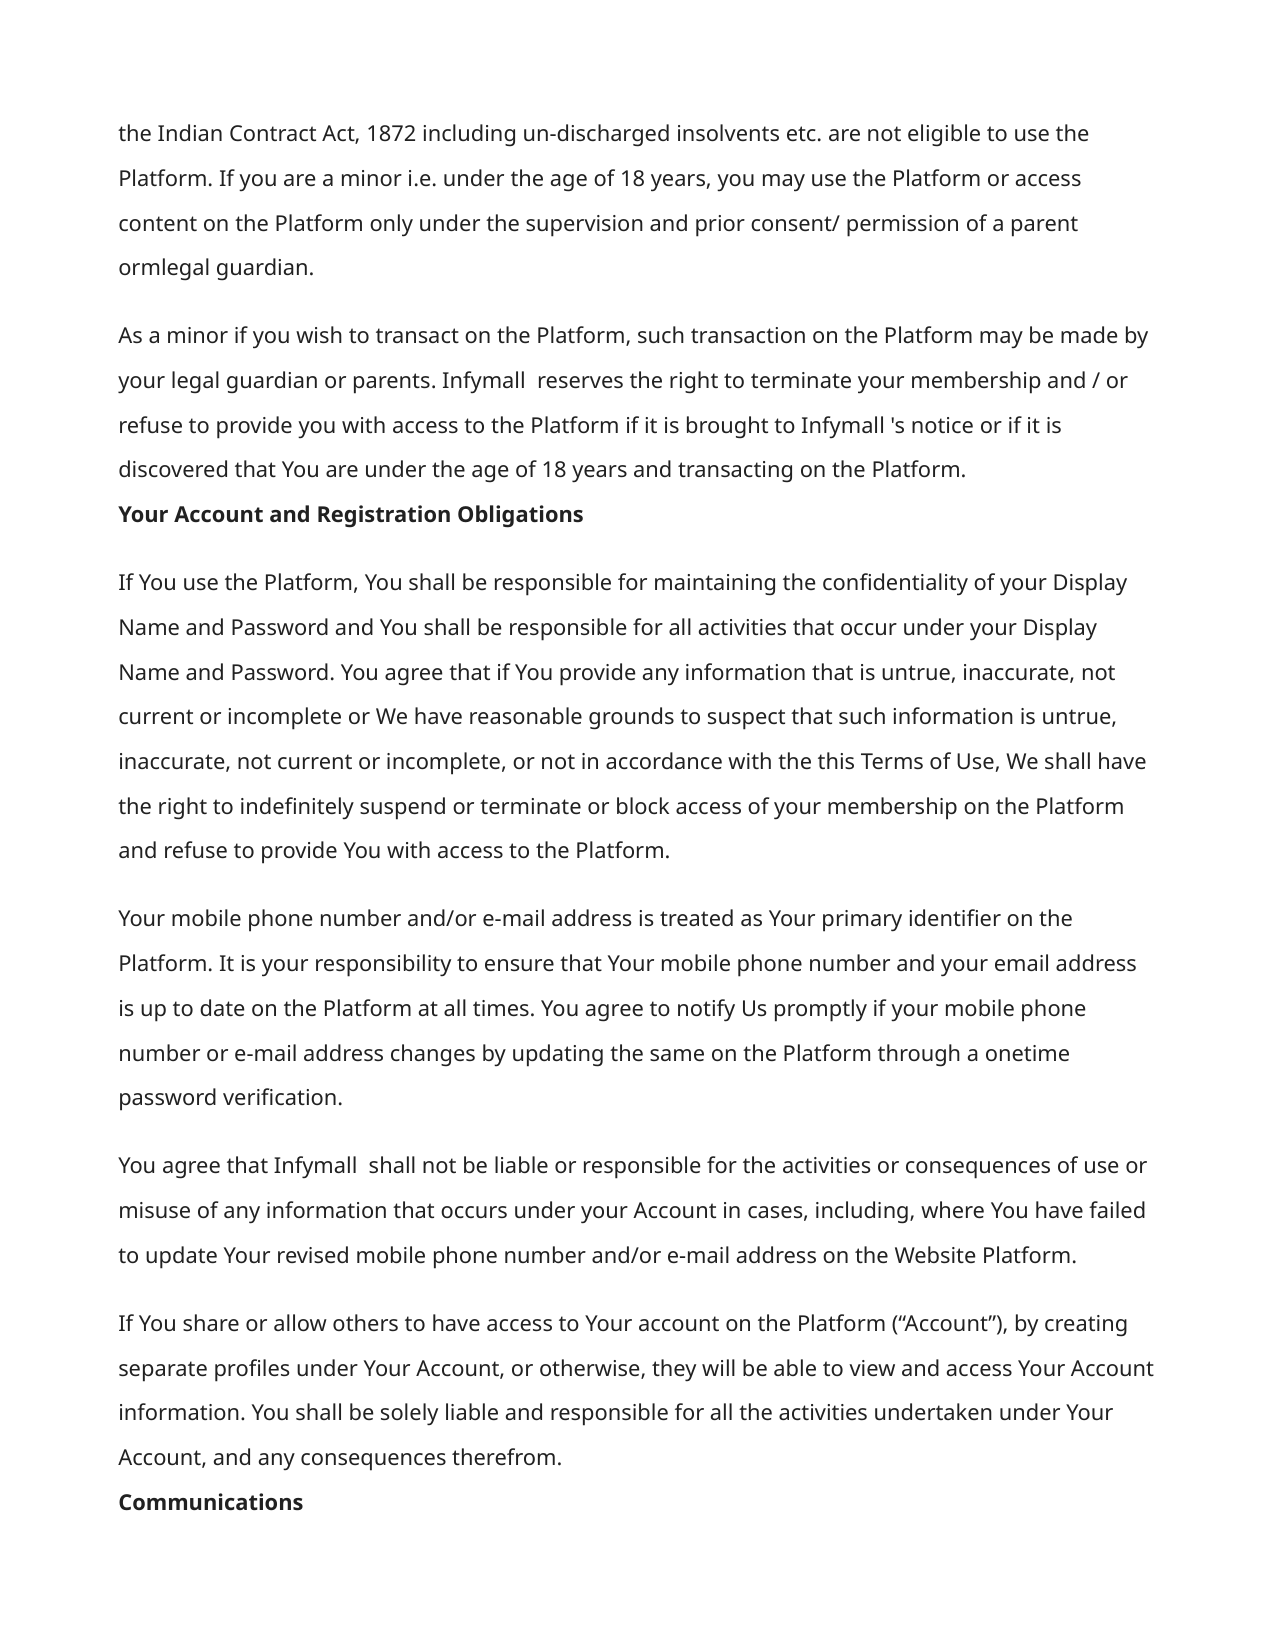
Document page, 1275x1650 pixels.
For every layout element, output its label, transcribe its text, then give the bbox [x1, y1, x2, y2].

text the Indian Contract Act, 1872 including un-discharged insolvents etc. are not eligible to use the Platform. If you are a minor i.e. under the age of 18 years, you may use the Platform or access content on the Platform only under the supervision and prior consent/ permission of a parent ormlegal guardian. [118, 118, 1157, 282]
text Your Account and Registration Obligations [118, 499, 1157, 529]
text As a minor if you wish to transact on the Platform, such transaction on the Platform may be made by your legal guardian or parents. Infymall reserves the right to terminate your membership and / or refuse to provide you with access to the Platform if it is brought to Infymall 's notice or if it is discovered that You are under the age of 18 years and transacting on the Platform. [118, 320, 1157, 484]
text If You share or allow others to have access to Your account on the Platform (“Account”), by creating separate profiles under Your Account, or otherwise, they will be able to view and access Your Account information. You shall be solely liable and responsible for all the activities undertaken under Your Account, and any consequences therefrom. [118, 1308, 1157, 1472]
text Your mobile phone number and/or e-mail address is treated as Your primary identifier on the Platform. It is your responsibility to ensure that Your mobile phone number and your email address is up to date on the Platform at all times. You agree to notify Us promptly if your mobile phone number or e-mail address changes by updating the same on the Platform through a onetime password verification. [118, 903, 1157, 1112]
text Communications [118, 1487, 1157, 1516]
text You agree that Infymall shall not be liable or responsible for the activities or consequences of use or misuse of any information that occurs under your Account in cases, including, where You have failed to update Your revised mobile phone number and/or e-mail address on the Website Platform. [118, 1150, 1157, 1269]
text If You use the Platform, You shall be responsible for maintaining the confidentiality of your Display Name and Password and You shall be responsible for all activities that occur under your Display Name and Password. You agree that if You provide any information that is untrue, inaccurate, not current or incomplete or We have reasonable grounds to suspect that such information is untrue, inaccurate, not current or incomplete, or not in accordance with the this Terms of Use, We shall have the right to indefinitely suspend or terminate or block access of your membership on the Platform and refuse to provide You with access to the Platform. [118, 567, 1157, 865]
